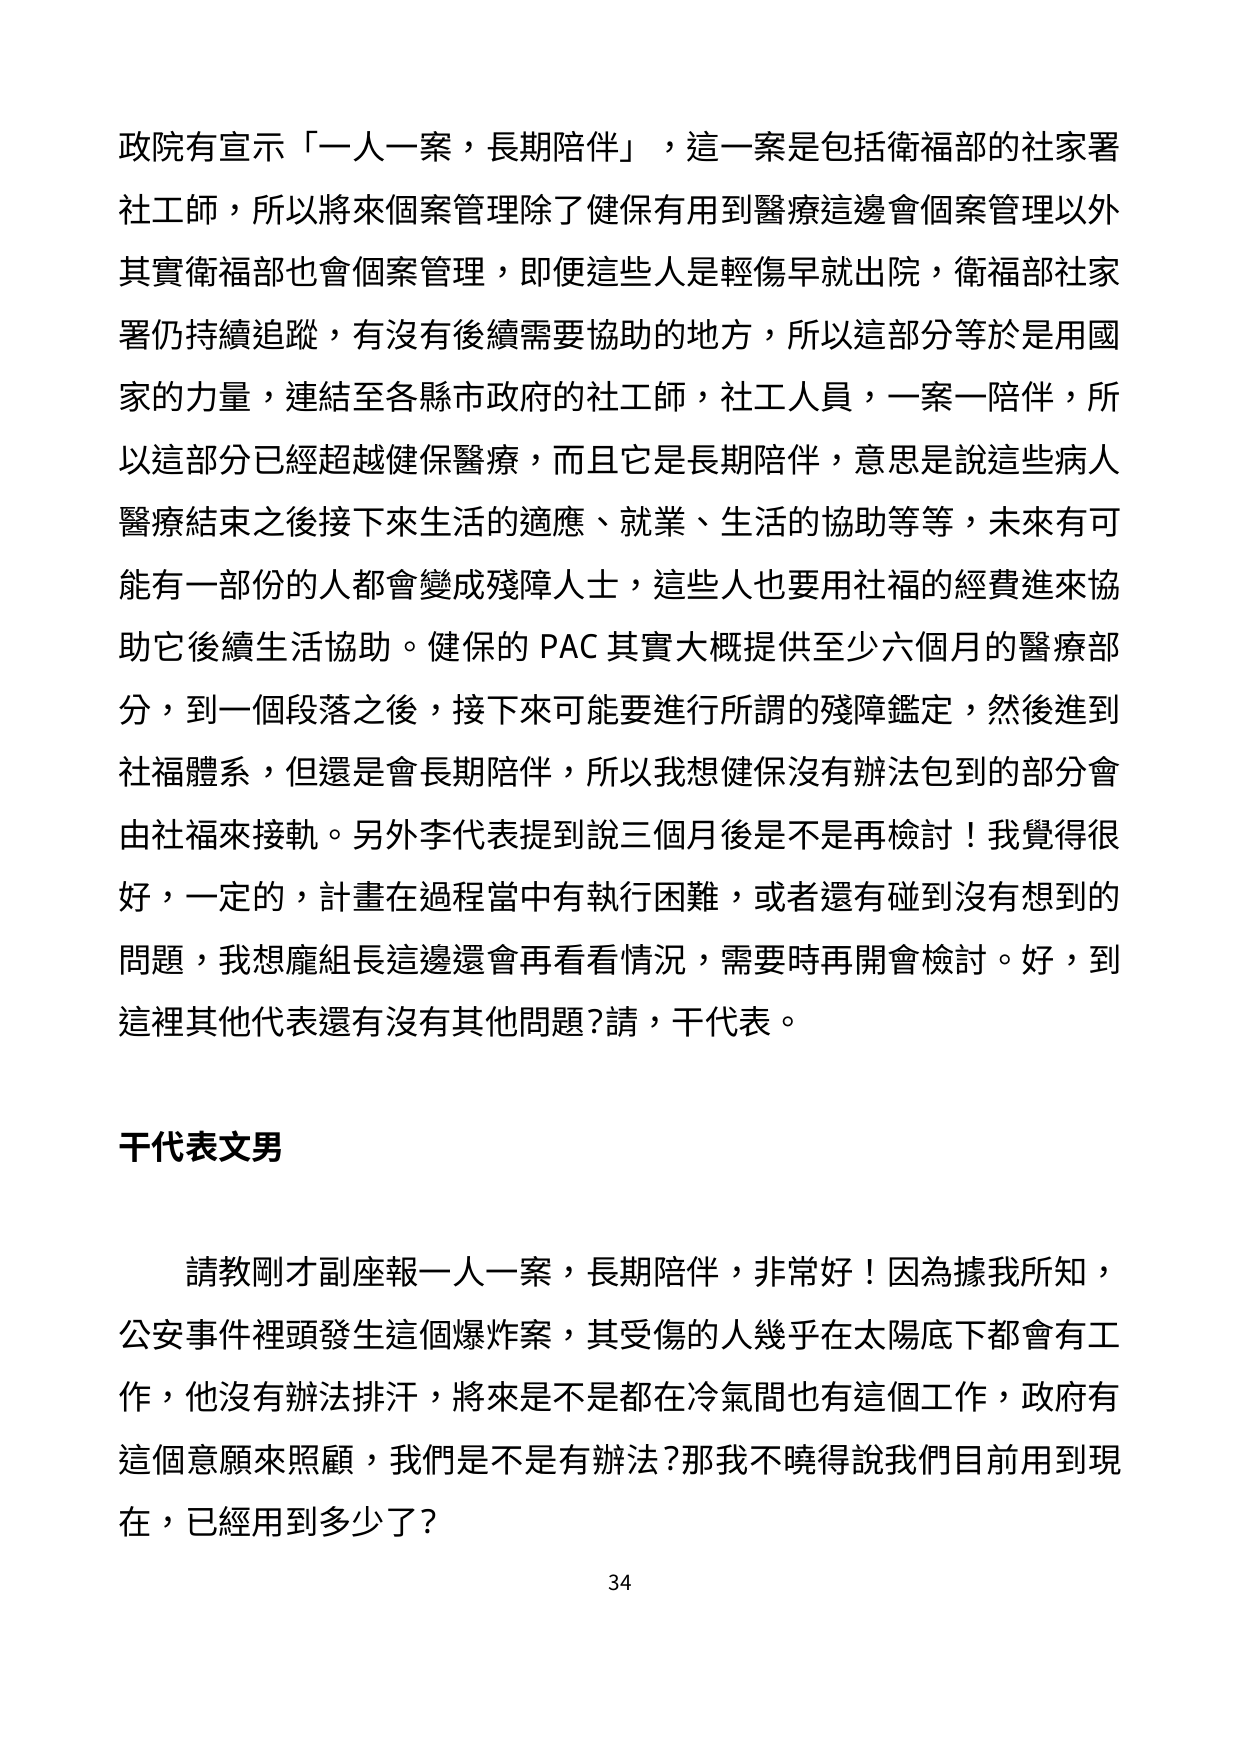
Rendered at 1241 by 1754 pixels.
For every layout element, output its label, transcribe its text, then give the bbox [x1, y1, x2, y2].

text 干代表文男 [118, 1103, 1122, 1166]
text 一千七百萬！所以今年大概三、四千萬，現在預算有四億，所以事實上是有剩餘的，剛剛還有一位代表提到，如果這個PAC的專款現在把燒燙傷放進來，會不會變成常態? 淑霞對不對?這部分其實我們的PAC除了現在中風還有燒燙傷以外，還需要再繼續擴大範圍，包括其他功能性，例如骨科手術之後的PAC，我們陸續在接下來幾個月都會去檢討以及評估預算的額度，如果不足，會在協商的時候提出，如果將來，所有依功能別PAC進來之後，在一定的時間運作順利，會考慮納入成支付標準；另外秀貞代表提到的個案管理部分，因為行政院有宣示「一人一案，長期陪伴」，這一案是包括衛福部的社家署，社工師，所以將來個案管理除了健保有用到醫療這邊會個案管理以外，其實衛福部也會個案管理，即便這些人是輕傷早就出院，衛福部社家署仍持續追蹤，有沒有後續需要協助的地方，所以這部分等於是用國家的力量，連結至各縣市政府的社工師，社工人員，一案一陪伴，所以這部分已經超越健保醫療，而且它是長期陪伴，意思是說這些病人醫療結束之後接下來生活的適應、就業、生活的協助等等，未來有可能有一部份的人都會變成殘障人士，這些人也要用社福的經費進來協助它後續生活協助。健保的PAC其實大概提供至少六個月的醫療部分，到一個段落之後，接下來可能要進行所謂的殘障鑑定，然後進到社福體系，但還是會長期陪伴，所以我想健保沒有辦法包到的部分會由社福來接軌。另外李代表提到說三個月後是不是再檢討！我覺得很好，一定的，計畫在過程當中有執行困難，或者還有碰到沒有想到的問題，我想龐組長這邊還會再看看情況，需要時再開會檢討。好，到這裡其他代表還有沒有其他問題?請，干代表。 [118, 103, 1122, 1041]
text 請教剛才副座報一人一案，長期陪伴，非常好！因為據我所知，公安事件裡頭發生這個爆炸案，其受傷的人幾乎在太陽底下都會有工作，他沒有辦法排汗，將來是不是都在冷氣間也有這個工作，政府有這個意願來照顧，我們是不是有辦法?那我不曉得說我們目前用到現在，已經用到多少了? [118, 1228, 1122, 1541]
